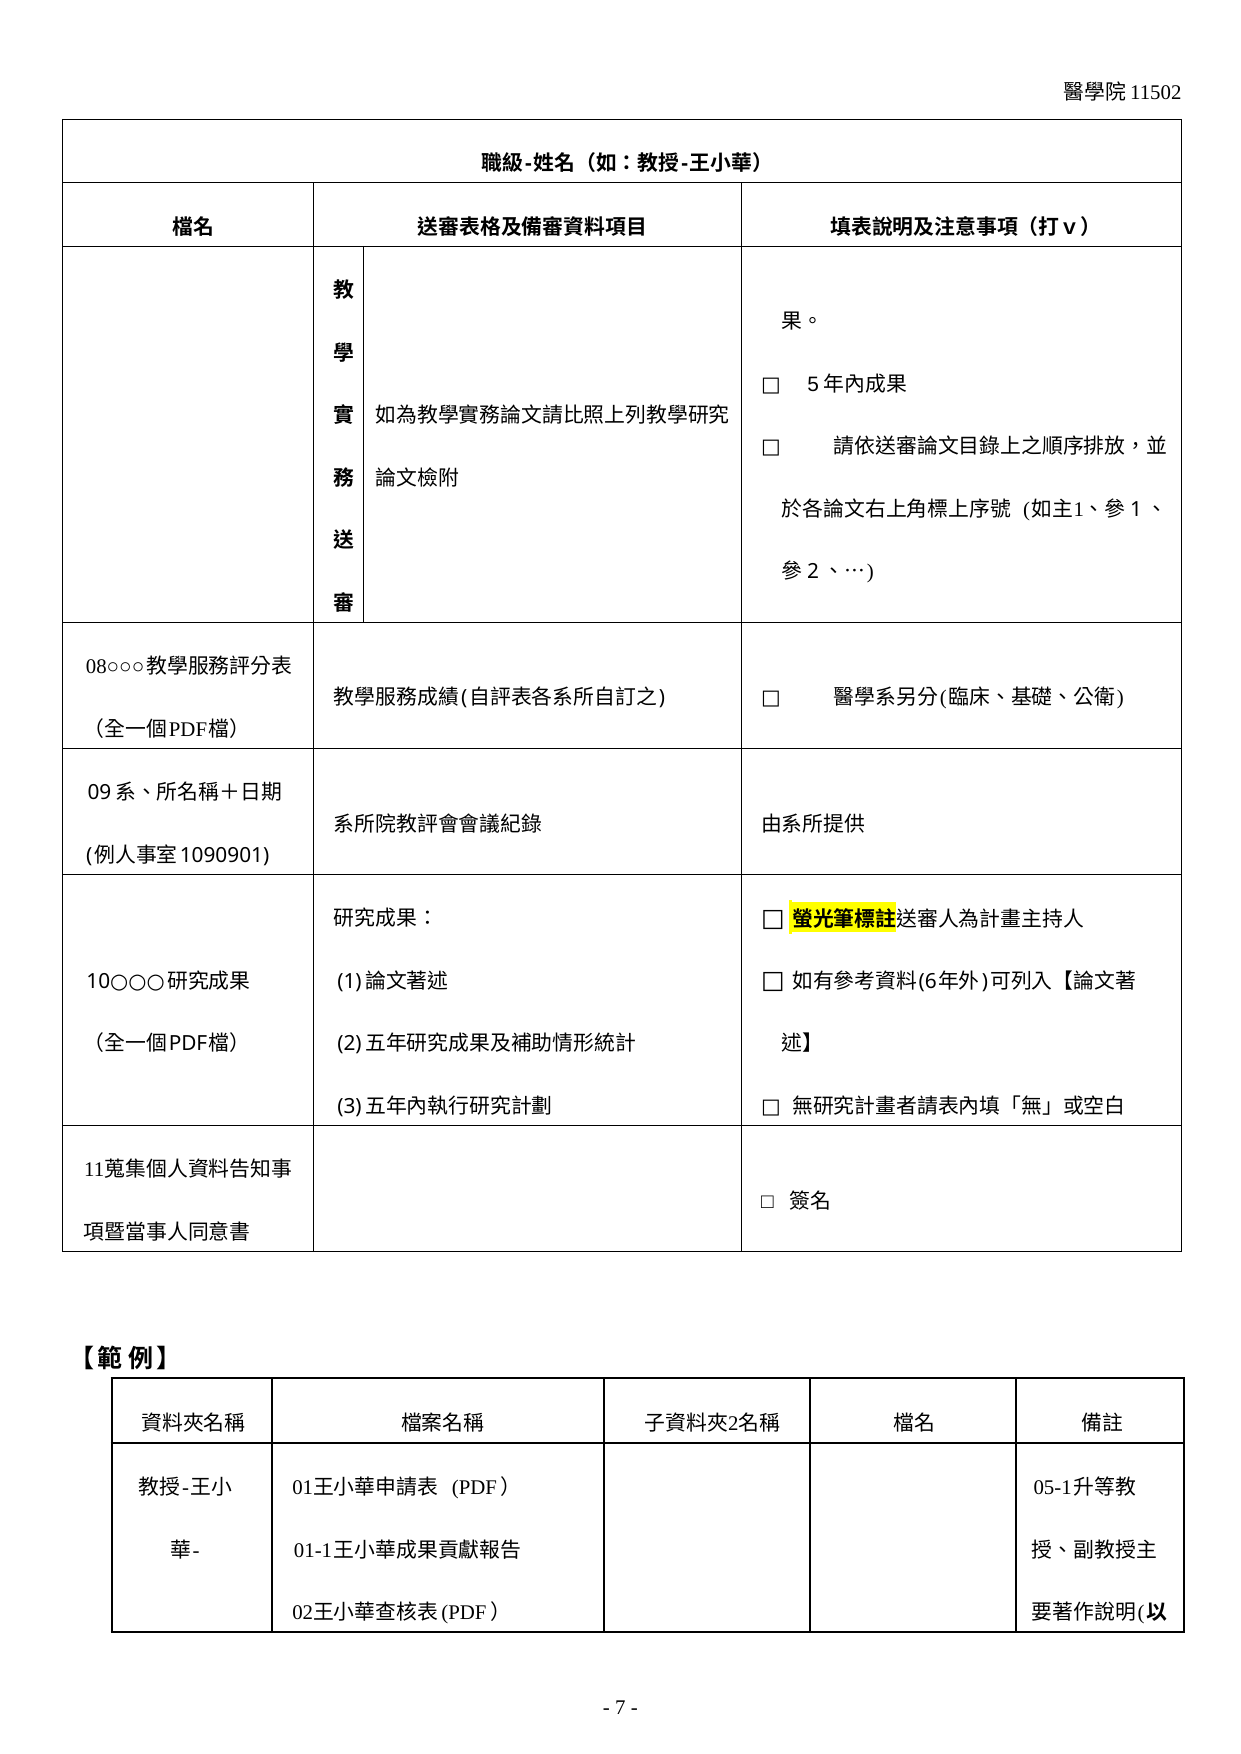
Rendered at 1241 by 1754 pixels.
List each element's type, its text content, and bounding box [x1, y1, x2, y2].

table_cell 05-1升等教授、副教授主要著作說明(以 [1017, 1444, 1183, 1631]
table_cell 填表說明及注意事項（打ｖ） [742, 183, 1181, 246]
table_cell [63, 247, 313, 622]
table_cell □ 簽名 [742, 1126, 1181, 1251]
table_cell [314, 1126, 741, 1251]
table_cell 檔名 [63, 183, 313, 246]
table_cell 10○○○研究成果 （全一個PDF檔） [63, 875, 313, 1125]
table_header 檔案名稱 [273, 1379, 603, 1442]
table_cell 01王小華申請表 (PDF） 01-1王小華成果貢獻報告 02王小華查核表(PDF） [273, 1444, 603, 1631]
table_header 職級-姓名（如：教授-王小華） [63, 120, 1181, 182]
table_cell 系所院教評會會議紀錄 [314, 749, 741, 874]
table_header 子資料夾2名稱 [605, 1379, 809, 1442]
text 【範例】 [63, 1314, 1162, 1377]
table_header 資料夾名稱 [113, 1379, 271, 1442]
table_cell 11蒐集個人資料告知事項暨當事人同意書 [63, 1126, 313, 1251]
table_cell 研究成果： (1)論文著述 (2)五年研究成果及補助情形統計 (3)五年內執行研究計劃 [314, 875, 741, 1125]
table_cell 08○○○教學服務評分表 （全一個PDF檔） [63, 623, 313, 748]
table_cell 醫學系另分(臨床、基礎、公衛) [742, 623, 1181, 748]
table_cell 09系、所名稱＋日期(例人事室1090901) [63, 749, 313, 874]
table_cell 螢光筆標註送審人為計畫主持人 如有參考資料(6年外)可列入【論文著述】 無研究計畫者請表內填「無」或空白 [742, 875, 1181, 1125]
table_cell 教學服務成績(自評表各系所自訂之) [314, 623, 741, 748]
table_cell 如為教學實務論文請比照上列教學研究論文檢附 [364, 247, 741, 622]
table_header 檔名 [811, 1379, 1015, 1442]
table_cell [811, 1444, 1015, 1631]
table_cell 送審著作由送審者擇定至多8件，並自行擇定一為代表成果，其餘列為參考成果。 5年內成果 請依送審論文目錄上之順序排放，並於各論文右上角標上序號 (如主1、參1、參2、…) [742, 247, 1181, 622]
table_cell 由系所提供 [742, 749, 1181, 874]
table_header 備註 [1017, 1379, 1183, 1442]
table_cell 教授-王小華- [113, 1444, 271, 1631]
table_cell [605, 1444, 809, 1631]
table_cell 教學實務送審 [314, 247, 363, 622]
table_cell 送審表格及備審資料項目 [314, 183, 741, 246]
